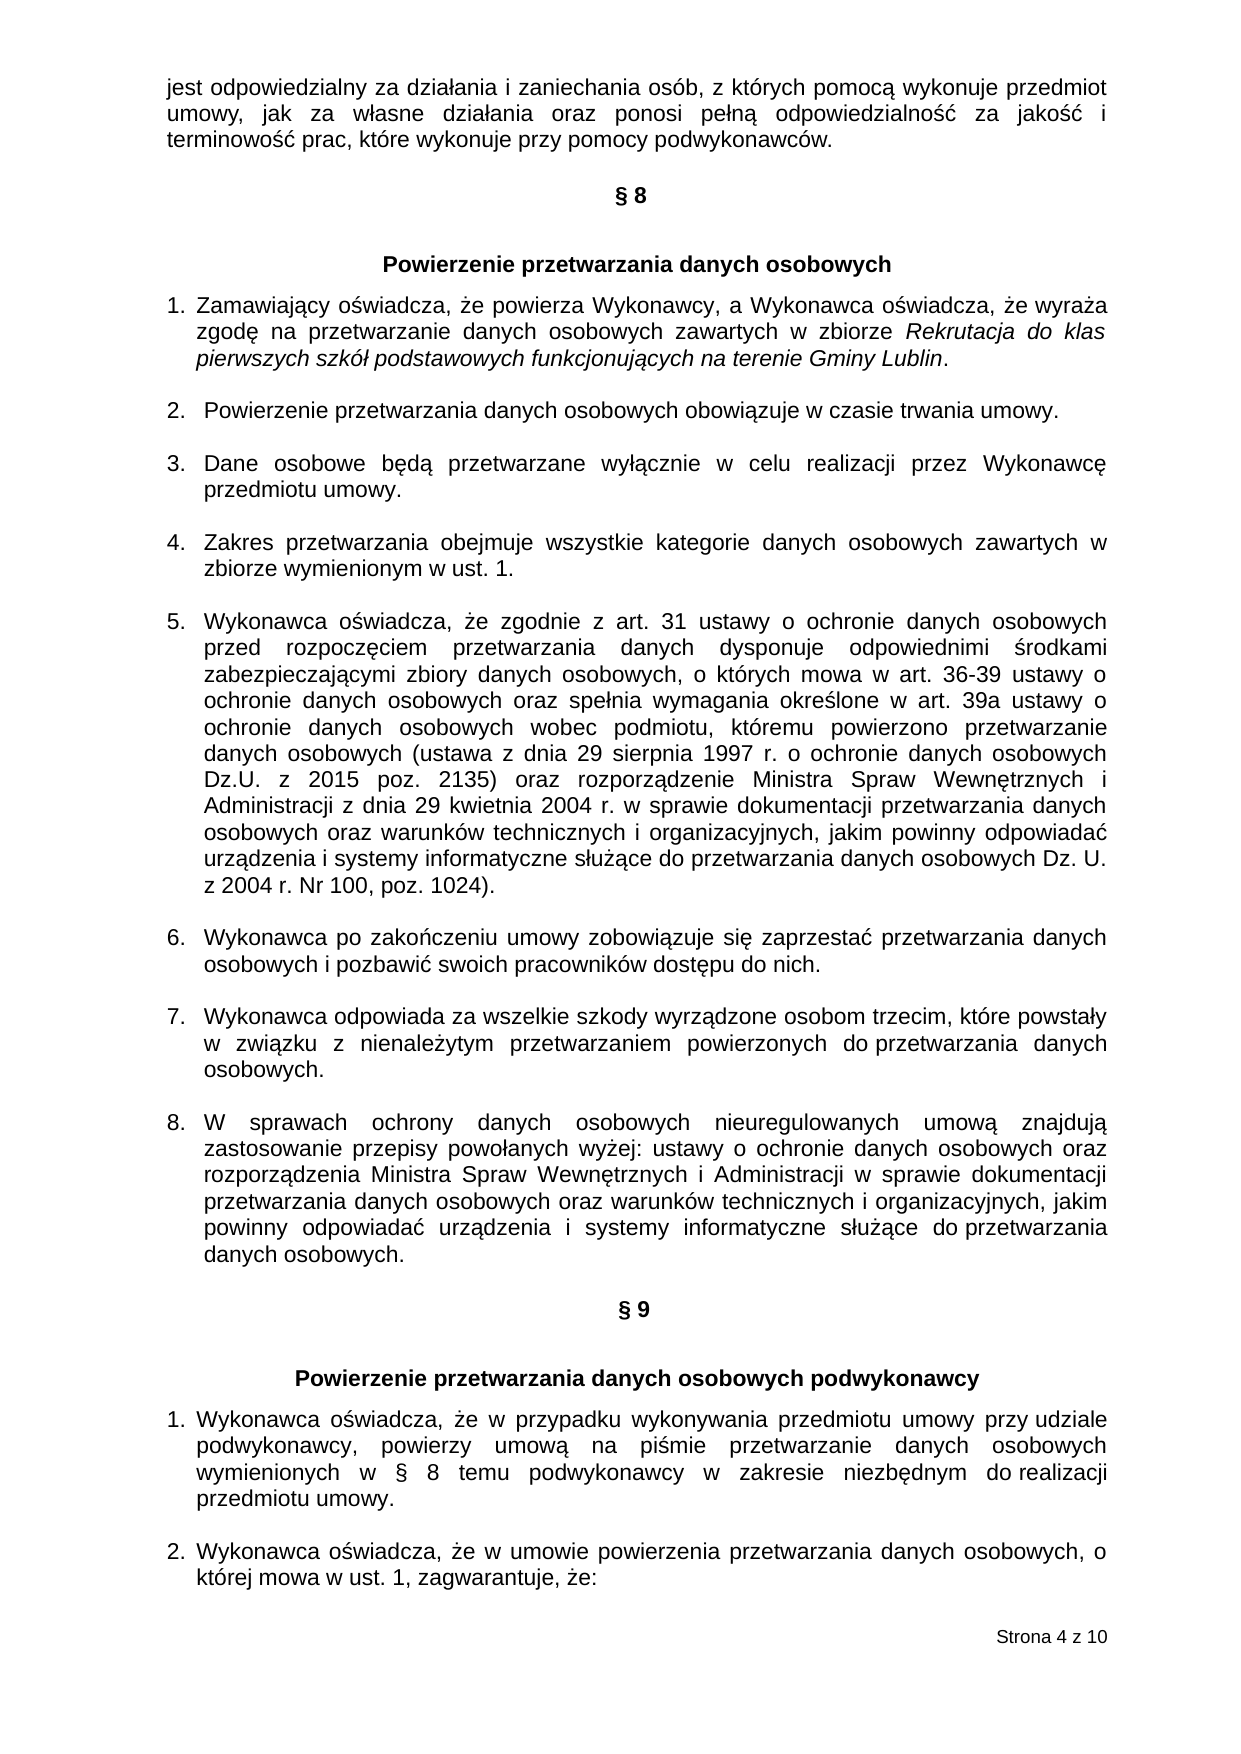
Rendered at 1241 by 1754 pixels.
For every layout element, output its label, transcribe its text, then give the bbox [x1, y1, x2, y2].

list Zakres przetwarzania obejmuje wszystkie kategorie danych osobowych zawartych w zbiorze wymienionym w ust. 1. [167, 529, 1107, 582]
text Powierzenie przetwarzania danych osobowych podwykonawcy [167, 1365, 1107, 1391]
list Wykonawca oświadcza, że w przypadku wykonywania przedmiotu umowy przy udziale podwykonawcy, powierzy umową na piśmie przetwarzanie danych osobowych wymienionych w § 8 temu podwykonawcy w zakresie niezbędnym do realizacji przedmiotu umowy. [167, 1406, 1107, 1511]
list Wykonawca oświadcza, że w umowie powierzenia przetwarzania danych osobowych, o której mowa w ust. 1, zagwarantuje, że: [167, 1538, 1107, 1590]
list W sprawach ochrony danych osobowych nieuregulowanych umową znajdują zastosowanie przepisy powołanych wyżej: ustawy o ochronie danych osobowych oraz rozporządzenia Ministra Spraw Wewnętrznych i Administracji w sprawie dokumentacji przetwarzania danych osobowych oraz warunków technicznych i organizacyjnych, jakim powinny odpowiadać urządzenia i systemy informatyczne służące do przetwarzania danych osobowych. [167, 1109, 1107, 1267]
list Wykonawca po zakończeniu umowy zobowiązuje się zaprzestać przetwarzania danych osobowych i pozbawić swoich pracowników dostępu do nich. [167, 924, 1107, 977]
list Zamawiający oświadcza, że powierza Wykonawcy, a Wykonawca oświadcza, że wyraża zgodę na przetwarzanie danych osobowych zawartych w zbiorze Rekrutacja do klas pierwszych szkół podstawowych funkcjonujących na terenie Gminy Lublin. [167, 292, 1107, 371]
list Wykonawca oświadcza, że zgodnie z art. 31 ustawy o ochronie danych osobowych przed rozpoczęciem przetwarzania danych dysponuje odpowiednimi środkami zabezpieczającymi zbiory danych osobowych, o których mowa w art. 36-39 ustawy o ochronie danych osobowych oraz spełnia wymagania określone w art. 39a ustawy o ochronie danych osobowych wobec podmiotu, któremu powierzono przetwarzanie danych osobowych (ustawa z dnia 29 sierpnia 1997 r. o ochronie danych osobowych Dz.U. z 2015 poz. 2135) oraz rozporządzenie Ministra Spraw Wewnętrznych i Administracji z dnia 29 kwietnia 2004 r. w sprawie dokumentacji przetwarzania danych osobowych oraz warunków technicznych i organizacyjnych, jakim powinny odpowiadać urządzenia i systemy informatyczne służące do przetwarzania danych osobowych Dz. U. z 2004 r. Nr 100, poz. 1024). [167, 608, 1107, 898]
text jest odpowiedzialny za działania i zaniechania osób, z których pomocą wykonuje przedmiot umowy, jak za własne działania oraz ponosi pełną odpowiedzialność za jakość i terminowość prac, które wykonuje przy pomocy podwykonawców. [167, 74, 1107, 153]
list Dane osobowe będą przetwarzane wyłącznie w celu realizacji przez Wykonawcę przedmiotu umowy. [167, 450, 1107, 503]
list Wykonawca odpowiada za wszelkie szkody wyrządzone osobom trzecim, które powstały w związku z nienależytym przetwarzaniem powierzonych do przetwarzania danych osobowych. [167, 1003, 1107, 1082]
text § 9 [167, 1296, 1107, 1322]
list Powierzenie przetwarzania danych osobowych obowiązuje w czasie trwania umowy. [167, 397, 1107, 423]
text § 8 [167, 182, 1107, 208]
text Powierzenie przetwarzania danych osobowych [167, 251, 1107, 277]
